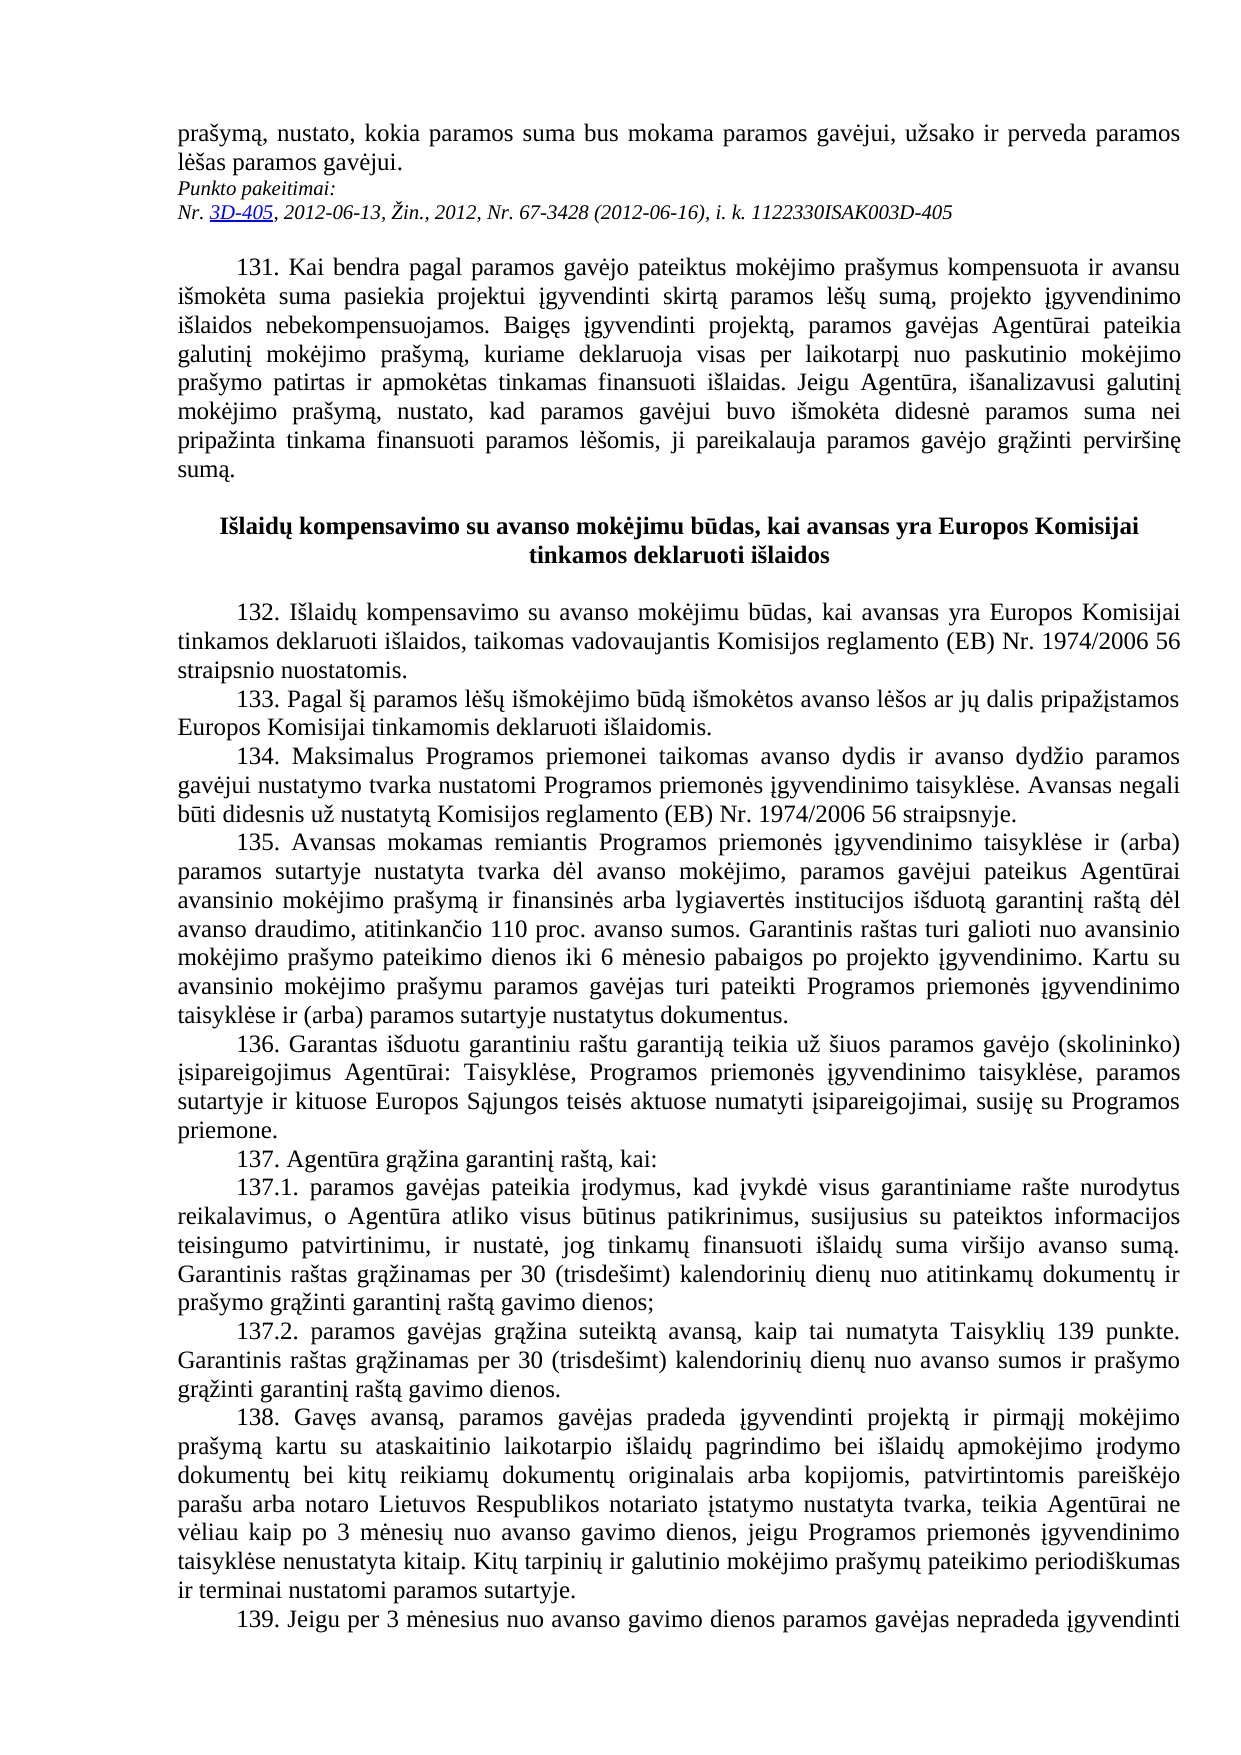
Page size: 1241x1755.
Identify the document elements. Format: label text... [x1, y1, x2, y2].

text 137.2. paramos gavėjas grąžina suteiktą avansą, kaip tai numatyta Taisyklių 139 punkte. Garantinis raštas grąžinamas per 30 (trisdešimt) kalendorinių dienų nuo avanso sumos ir prašymo grąžinti garantinį raštą gavimo dienos. [177, 1316, 1181, 1402]
text 139. Jeigu per 3 mėnesius nuo avanso gavimo dienos paramos gavėjas nepradeda įgyvendinti [177, 1604, 1181, 1632]
text 133. Pagal šį paramos lėšų išmokėjimo būdą išmokėtos avanso lėšos ar jų dalis pripažįstamos Europos Komisijai tinkamomis deklaruoti išlaidomis. [177, 684, 1181, 741]
text Išlaidų kompensavimo su avanso mokėjimu būdas, kai avansas yra Europos Komisijai tinkamos deklaruoti išlaidos [177, 511, 1181, 569]
text 137. Agentūra grąžina garantinį raštą, kai: [177, 1144, 1181, 1172]
text 138. Gavęs avansą, paramos gavėjas pradeda įgyvendinti projektą ir pirmąjį mokėjimo prašymą kartu su ataskaitinio laikotarpio išlaidų pagrindimo bei išlaidų apmokėjimo įrodymo dokumentų bei kitų reikiamų dokumentų originalais arba kopijomis, patvirtintomis pareiškėjo parašu arba notaro Lietuvos Respublikos notariato įstatymo nustatyta tvarka, teikia Agentūrai ne vėliau kaip po 3 mėnesių nuo avanso gavimo dienos, jeigu Programos priemonės įgyvendinimo taisyklėse nenustatyta kitaip. Kitų tarpinių ir galutinio mokėjimo prašymų pateikimo periodiškumas ir terminai nustatomi paramos sutartyje. [177, 1402, 1181, 1604]
text 137.1. paramos gavėjas pateikia įrodymus, kad įvykdė visus garantiniame rašte nurodytus reikalavimus, o Agentūra atliko visus būtinus patikrinimus, susijusius su pateiktos informacijos teisingumo patvirtinimu, ir nustatė, jog tinkamų finansuoti išlaidų suma viršijo avanso sumą. Garantinis raštas grąžinamas per 30 (trisdešimt) kalendorinių dienų nuo atitinkamų dokumentų ir prašymo grąžinti garantinį raštą gavimo dienos; [177, 1172, 1181, 1316]
text prašymą, nustato, kokia paramos suma bus mokama paramos gavėjui, užsako ir perveda paramos lėšas paramos gavėjui. [177, 118, 1181, 176]
text Nr. 3D-405, 2012-06-13, Žin., 2012, Nr. 67-3428 (2012-06-16), i. k. 1122330ISAK003D-405 [177, 200, 1181, 224]
text 136. Garantas išduotu garantiniu raštu garantiją teikia už šiuos paramos gavėjo (skolininko) įsipareigojimus Agentūrai: Taisyklėse, Programos priemonės įgyvendinimo taisyklėse, paramos sutartyje ir kituose Europos Sąjungos teisės aktuose numatyti įsipareigojimai, susiję su Programos priemone. [177, 1029, 1181, 1144]
text Punkto pakeitimai: [177, 176, 1181, 200]
text 131. Kai bendra pagal paramos gavėjo pateiktus mokėjimo prašymus kompensuota ir avansu išmokėta suma pasiekia projektui įgyvendinti skirtą paramos lėšų sumą, projekto įgyvendinimo išlaidos nebekompensuojamos. Baigęs įgyvendinti projektą, paramos gavėjas Agentūrai pateikia galutinį mokėjimo prašymą, kuriame deklaruoja visas per laikotarpį nuo paskutinio mokėjimo prašymo patirtas ir apmokėtas tinkamas finansuoti išlaidas. Jeigu Agentūra, išanalizavusi galutinį mokėjimo prašymą, nustato, kad paramos gavėjui buvo išmokėta didesnė paramos suma nei pripažinta tinkama finansuoti paramos lėšomis, ji pareikalauja paramos gavėjo grąžinti perviršinę sumą. [177, 252, 1181, 482]
text 134. Maksimalus Programos priemonei taikomas avanso dydis ir avanso dydžio paramos gavėjui nustatymo tvarka nustatomi Programos priemonės įgyvendinimo taisyklėse. Avansas negali būti didesnis už nustatytą Komisijos reglamento (EB) Nr. 1974/2006 56 straipsnyje. [177, 741, 1181, 827]
text 132. Išlaidų kompensavimo su avanso mokėjimu būdas, kai avansas yra Europos Komisijai tinkamos deklaruoti išlaidos, taikomas vadovaujantis Komisijos reglamento (EB) Nr. 1974/2006 56 straipsnio nuostatomis. [177, 597, 1181, 684]
text 135. Avansas mokamas remiantis Programos priemonės įgyvendinimo taisyklėse ir (arba) paramos sutartyje nustatyta tvarka dėl avanso mokėjimo, paramos gavėjui pateikus Agentūrai avansinio mokėjimo prašymą ir finansinės arba lygiavertės institucijos išduotą garantinį raštą dėl avanso draudimo, atitinkančio 110 proc. avanso sumos. Garantinis raštas turi galioti nuo avansinio mokėjimo prašymo pateikimo dienos iki 6 mėnesio pabaigos po projekto įgyvendinimo. Kartu su avansinio mokėjimo prašymu paramos gavėjas turi pateikti Programos priemonės įgyvendinimo taisyklėse ir (arba) paramos sutartyje nustatytus dokumentus. [177, 827, 1181, 1029]
